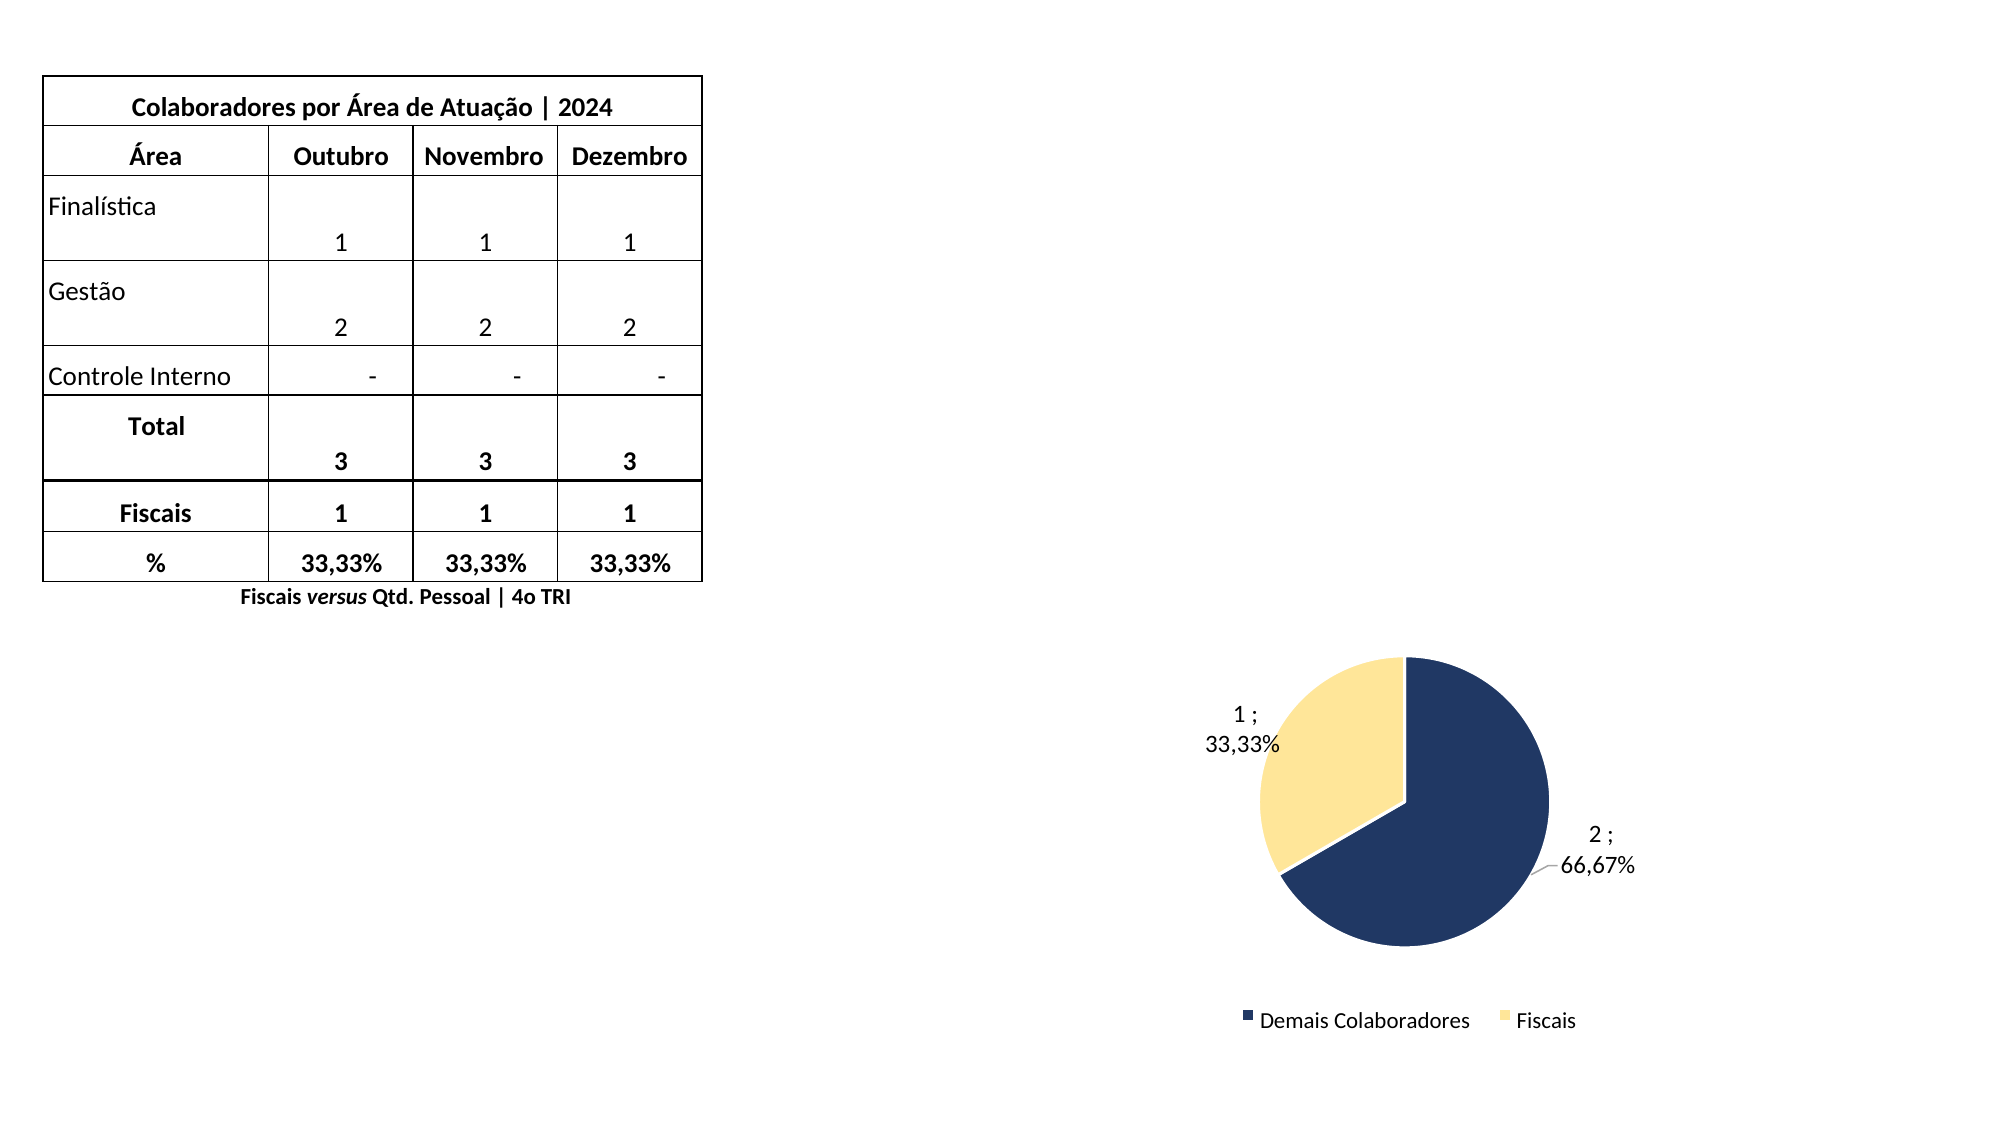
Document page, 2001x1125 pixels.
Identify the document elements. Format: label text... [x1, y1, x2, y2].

table_cell 33,33% [414, 532, 557, 581]
table_cell 1 [269, 176, 412, 259]
table_header 1 [269, 482, 412, 531]
table_cell Novembro [414, 126, 557, 174]
text Fiscais versus Qtd. Pessoal | 4o TRI [240, 582, 1907, 610]
table_cell 1 [414, 176, 557, 259]
table_cell Outubro [269, 126, 412, 174]
table_cell 33,33% [269, 532, 412, 581]
table_cell 3 [414, 396, 557, 479]
table_cell Dezembro [558, 126, 701, 174]
table_cell 3 [558, 396, 701, 479]
table_header Colaboradores por Área de Atuação | 2024 [44, 77, 701, 125]
table_cell 33,33% [558, 532, 701, 581]
table_cell - [558, 346, 701, 394]
table_cell Controle Interno [44, 346, 268, 394]
table_cell - [414, 346, 557, 394]
table_header 1 [414, 482, 557, 531]
table_cell Área [44, 126, 268, 174]
table_cell Total [44, 396, 268, 479]
table_cell 2 [558, 261, 701, 344]
table_header Fiscais [44, 482, 268, 531]
table_cell Gestão [44, 261, 268, 344]
table_cell % [44, 532, 268, 581]
table_cell - [269, 346, 412, 394]
table_cell 3 [269, 396, 412, 479]
table_cell 1 [558, 176, 701, 259]
table_cell Finalística [44, 176, 268, 259]
table_cell 2 [269, 261, 412, 344]
table_cell 2 [414, 261, 557, 344]
table_header 1 [558, 482, 701, 531]
